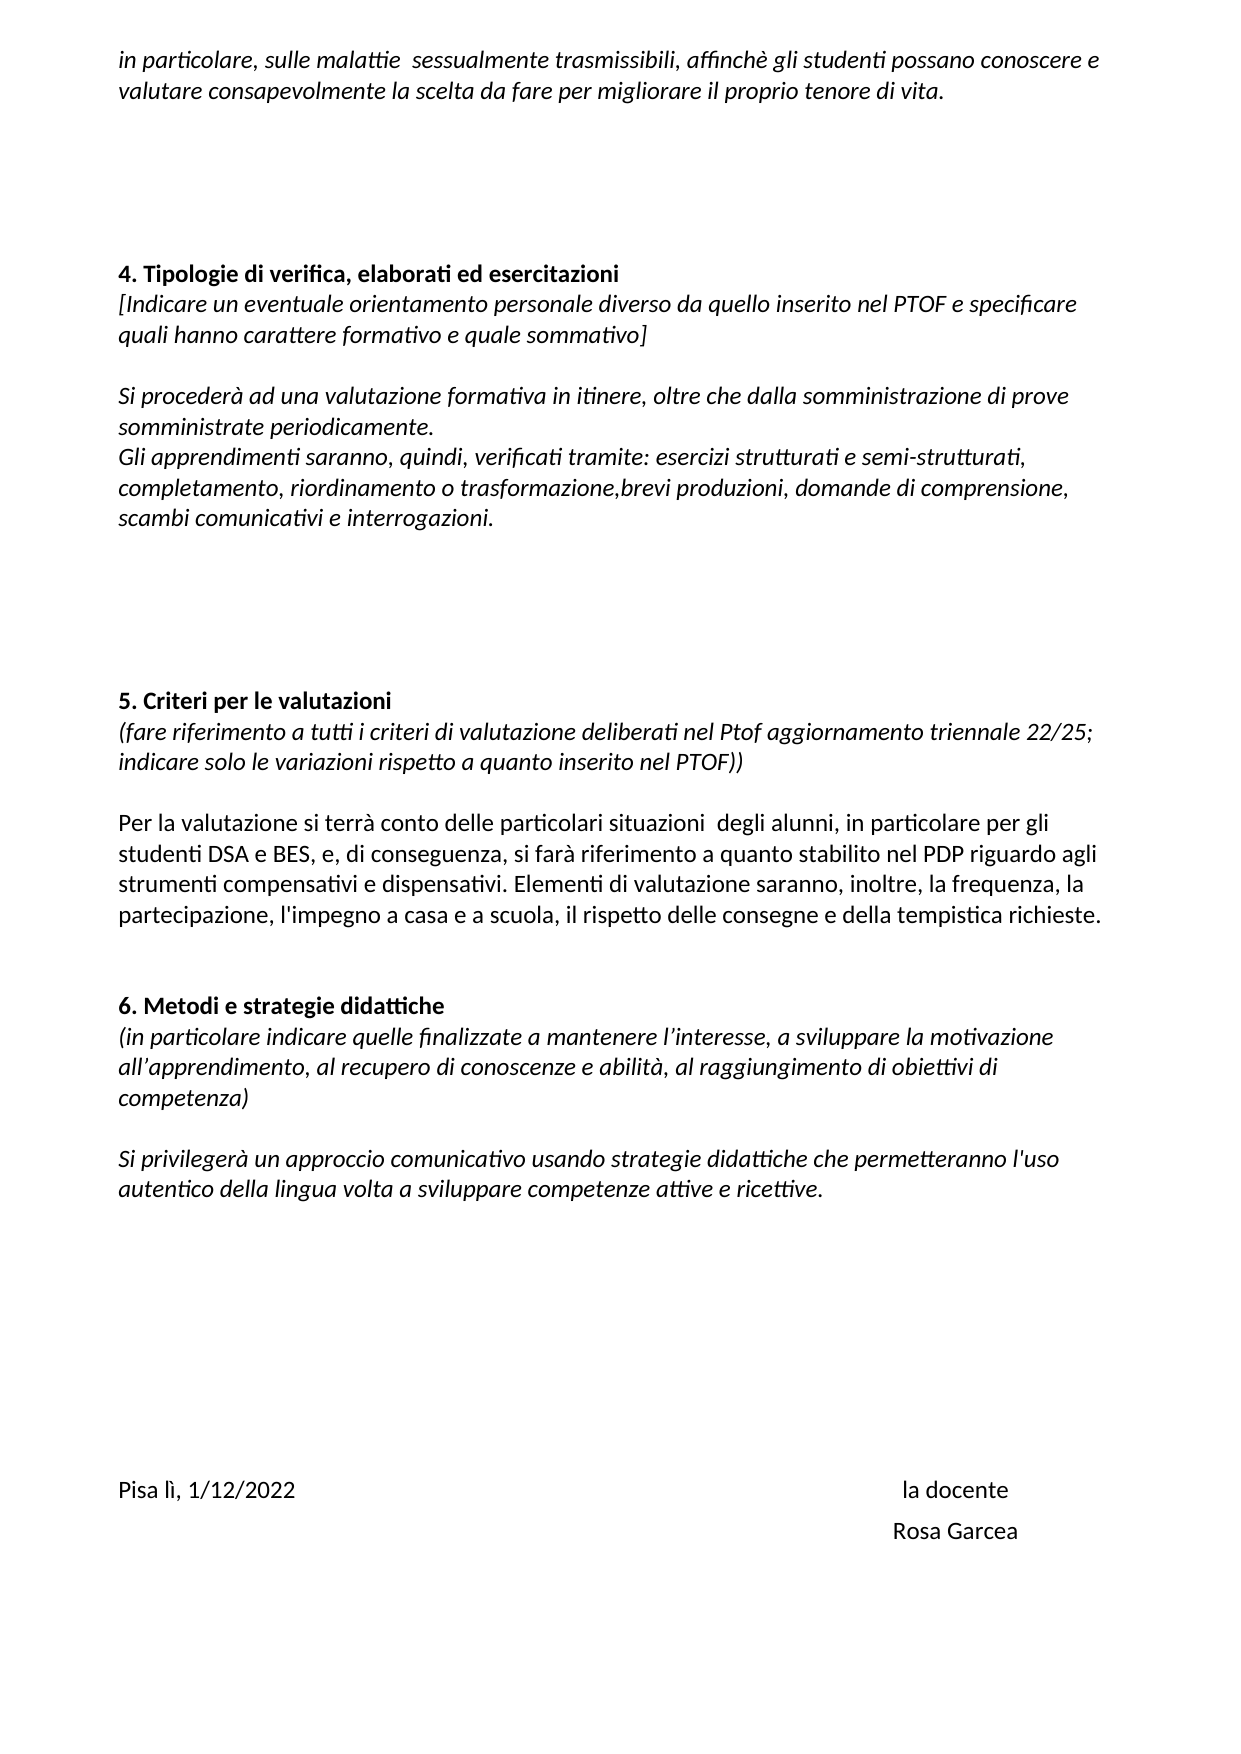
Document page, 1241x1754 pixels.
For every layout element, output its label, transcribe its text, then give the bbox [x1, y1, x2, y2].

text 6. Metodi e strategie didattiche [118, 991, 1122, 1021]
text 5. Criteri per le valutazioni [118, 685, 1122, 716]
text 4. Tipologie di verifica, elaborati ed esercitazioni [118, 258, 1122, 288]
text Si privilegerà un approccio comunicativo usando strategie didattiche che permetteranno l'uso autentico della lingua volta a sviluppare competenze attive e ricettive. [118, 1143, 1122, 1204]
text (in particolare indicare quelle finalizzate a mantenere l’interesse, a sviluppare la motivazione all’apprendimento, al recupero di conoscenze e abilità, al raggiungimento di obiettivi di competenza) [118, 1021, 1122, 1113]
text (fare riferimento a tutti i criteri di valutazione deliberati nel Ptof aggiornamento triennale 22/25; indicare solo le variazioni rispetto a quanto inserito nel PTOF)) [118, 716, 1122, 777]
text Rosa Garcea [118, 1515, 1122, 1546]
text in particolare, sulle malattie sessualmente trasmissibili, affinchè gli studenti possano conoscere e valutare consapevolmente la scelta da fare per migliorare il proprio tenore di vita. [118, 44, 1122, 105]
text Per la valutazione si terrà conto delle particolari situazioni degli alunni, in particolare per gli studenti DSA e BES, e, di conseguenza, si farà riferimento a quanto stabilito nel PDP riguardo agli strumenti compensativi e dispensativi. Elementi di valutazione saranno, inoltre, la frequenza, la partecipazione, l'impegno a casa e a scuola, il rispetto delle consegne e della tempistica richieste. [118, 807, 1122, 929]
text [Indicare un eventuale orientamento personale diverso da quello inserito nel PTOF e specificare quali hanno carattere formativo e quale sommativo] [118, 288, 1122, 349]
text Gli apprendimenti saranno, quindi, verificati tramite: esercizi strutturati e semi-strutturati, completamento, riordinamento o trasformazione,brevi produzioni, domande di comprensione, scambi comunicativi e interrogazioni. [118, 441, 1122, 533]
text Pisa lì, 1/12/2022 la docente [118, 1474, 1122, 1505]
text Si procederà ad una valutazione formativa in itinere, oltre che dalla somministrazione di prove somministrate periodicamente. [118, 380, 1122, 441]
